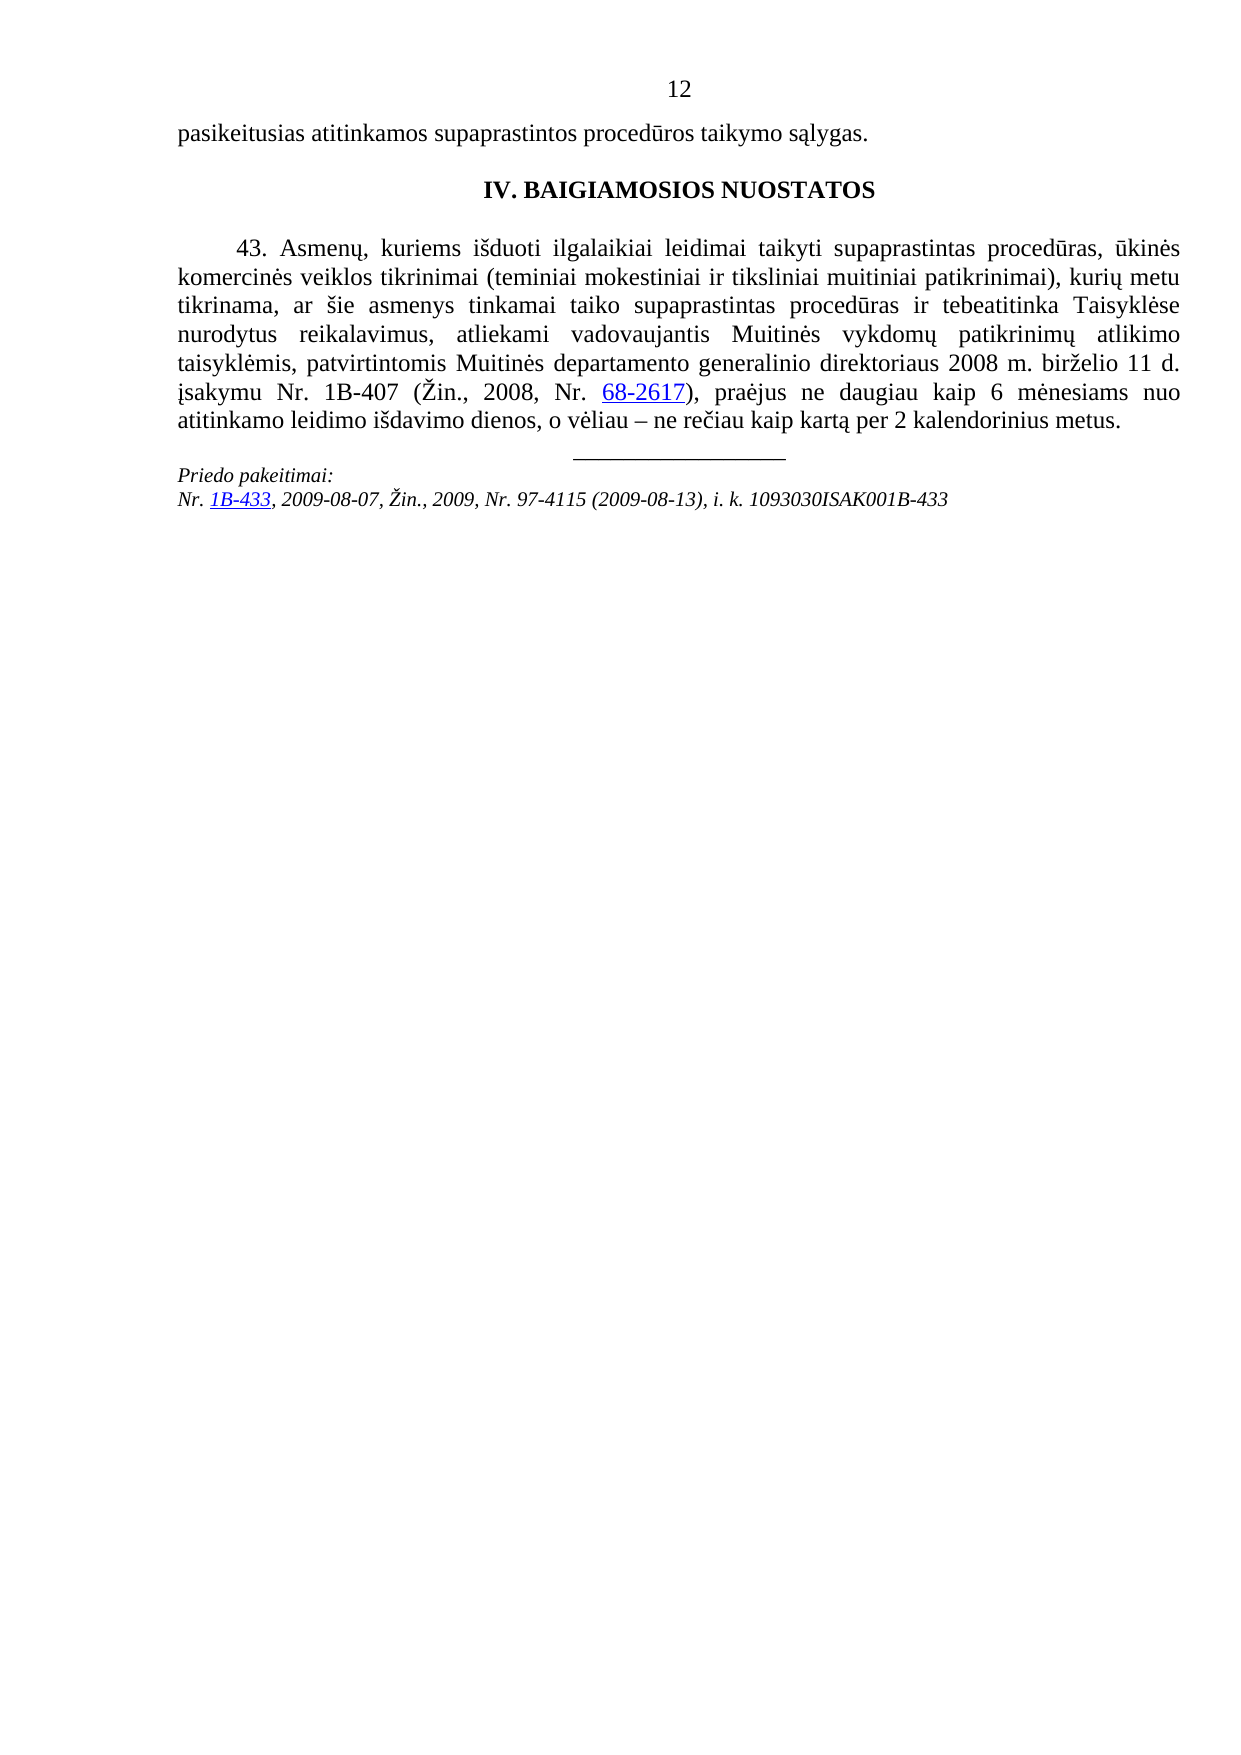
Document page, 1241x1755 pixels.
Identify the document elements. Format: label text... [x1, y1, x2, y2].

text IV. BAIGIAMOSIOS NUOSTATOS [177, 176, 1181, 204]
text Priedo pakeitimai: [177, 463, 1181, 487]
text Nr. 1B-433, 2009-08-07, Žin., 2009, Nr. 97-4115 (2009-08-13), i. k. 1093030ISAK001B-433 [177, 487, 1181, 511]
text pasikeitusias atitinkamos supaprastintos procedūros taikymo sąlygas. [177, 118, 1181, 147]
text 43. Asmenų, kuriems išduoti ilgalaikiai leidimai taikyti supaprastintas procedūras, ūkinės komercinės veiklos tikrinimai (teminiai mokestiniai ir tiksliniai muitiniai patikrinimai), kurių metu tikrinama, ar šie asmenys tinkamai taiko supaprastintas procedūras ir tebeatitinka Taisyklėse nurodytus reikalavimus, atliekami vadovaujantis Muitinės vykdomų patikrinimų atlikimo taisyklėmis, patvirtintomis Muitinės departamento generalinio direktoriaus 2008 m. birželio 11 d. įsakymu Nr. 1B-407 (Žin., 2008, Nr. 68-2617), praėjus ne daugiau kaip 6 mėnesiams nuo atitinkamo leidimo išdavimo dienos, o vėliau – ne rečiau kaip kartą per 2 kalendorinius metus. [177, 233, 1181, 434]
text _________________ [177, 434, 1181, 463]
